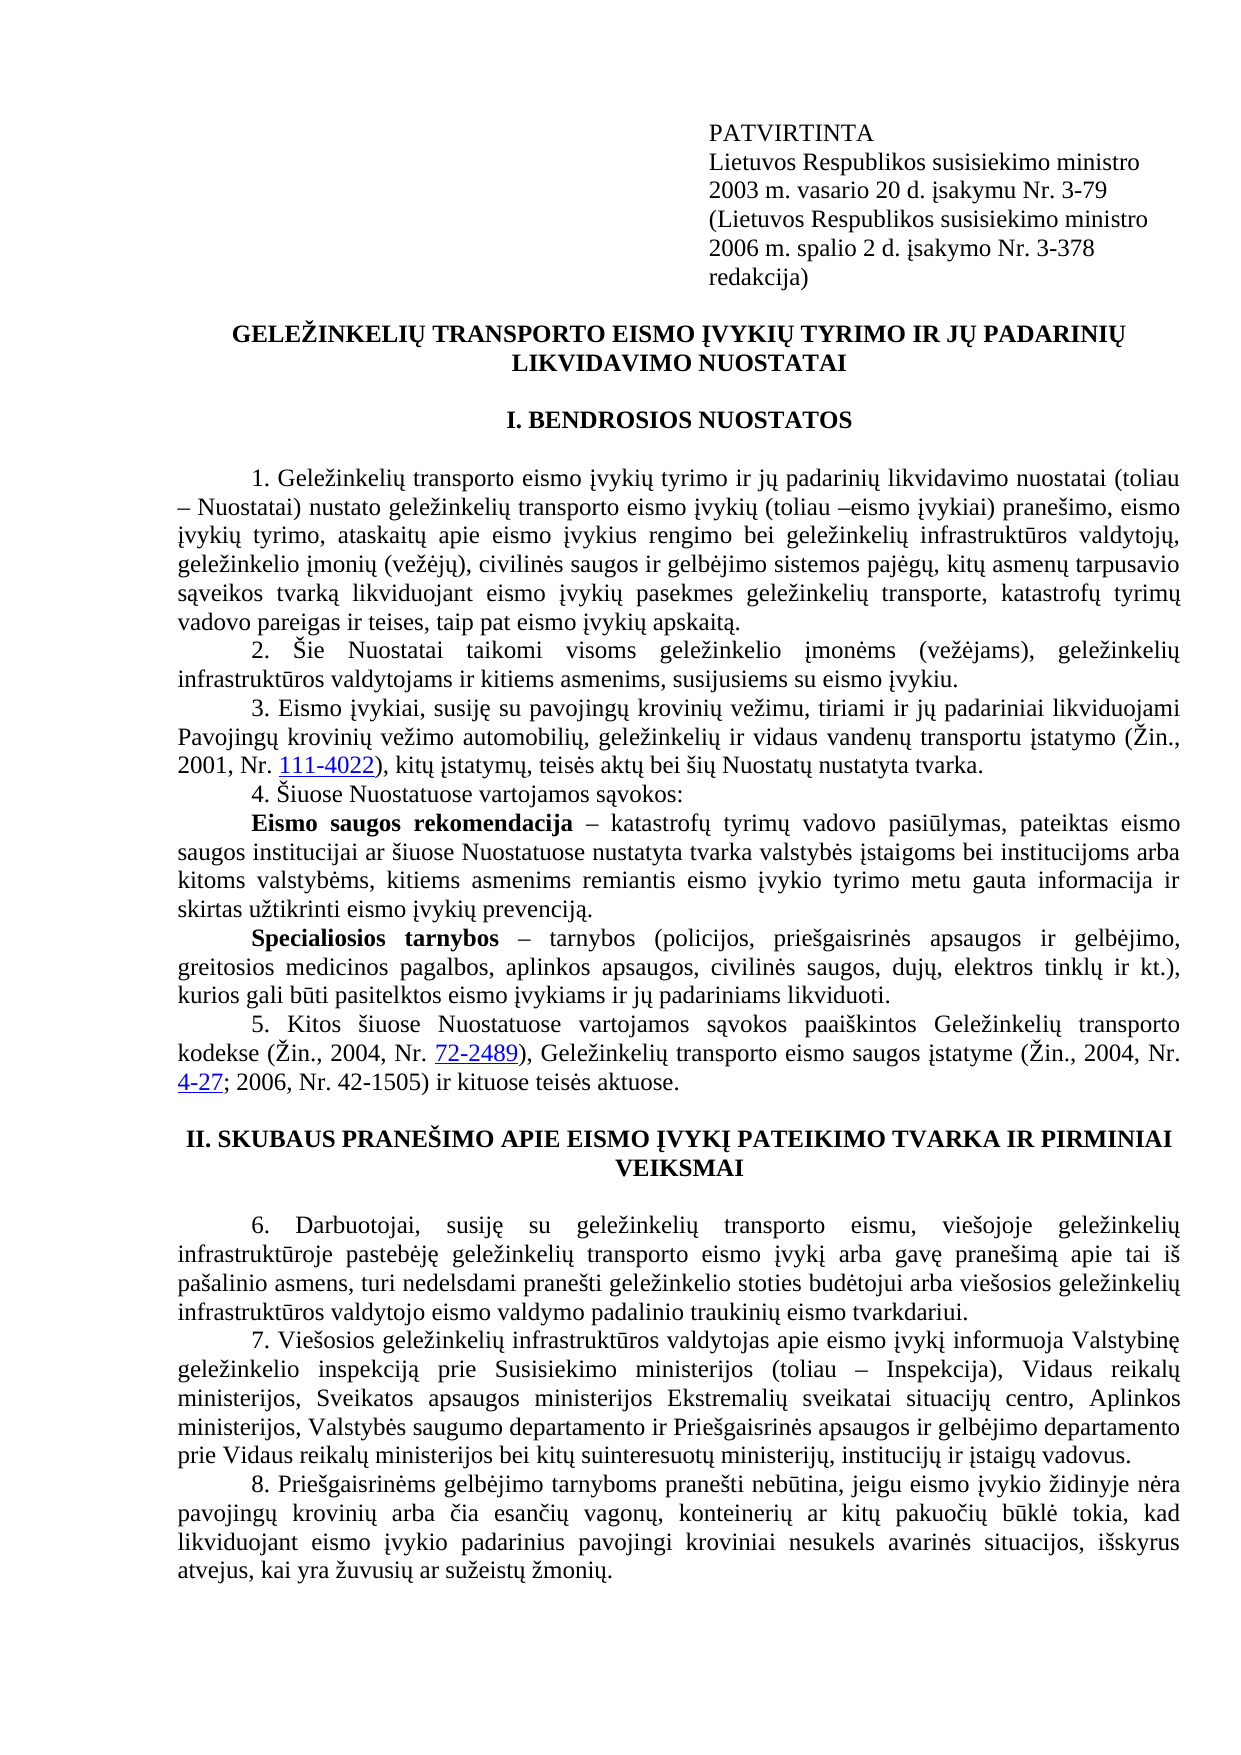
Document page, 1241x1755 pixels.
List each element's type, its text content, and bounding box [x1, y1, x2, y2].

text 2006 m. spalio 2 d. įsakymo Nr. 3-378 [177, 233, 1181, 262]
text PATVIRTINTA [709, 118, 1181, 147]
text 8. Priešgaisrinėms gelbėjimo tarnyboms pranešti nebūtina, jeigu eismo įvykio židinyje nėra pavojingų krovinių arba čia esančių vagonų, konteinerių ar kitų pakuočių būklė tokia, kad likviduojant eismo įvykio padarinius pavojingi kroviniai nesukels avarinės situacijos, išskyrus atvejus, kai yra žuvusių ar sužeistų žmonių. [177, 1469, 1181, 1584]
text 2. Šie Nuostatai taikomi visoms geležinkelio įmonėms (vežėjams), geležinkelių infrastruktūros valdytojams ir kitiems asmenims, susijusiems su eismo įvykiu. [177, 636, 1181, 693]
text 7. Viešosios geležinkelių infrastruktūros valdytojas apie eismo įvykį informuoja Valstybinę geležinkelio inspekciją prie Susisiekimo ministerijos (toliau – Inspekcija), Vidaus reikalų ministerijos, Sveikatos apsaugos ministerijos Ekstremalių sveikatai situacijų centro, Aplinkos ministerijos, Valstybės saugumo departamento ir Priešgaisrinės apsaugos ir gelbėjimo departamento prie Vidaus reikalų ministerijos bei kitų suinteresuotų ministerijų, institucijų ir įstaigų vadovus. [177, 1326, 1181, 1469]
text 4. Šiuose Nuostatuose vartojamos sąvokos: [177, 779, 1181, 808]
text (Lietuvos Respublikos susisiekimo ministro [177, 204, 1181, 233]
text 3. Eismo įvykiai, susiję su pavojingų krovinių vežimu, tiriami ir jų padariniai likviduojami Pavojingų krovinių vežimo automobilių, geležinkelių ir vidaus vandenų transportu įstatymo (Žin., 2001, Nr. 111-4022), kitų įstatymų, teisės aktų bei šių Nuostatų nustatyta tvarka. [177, 693, 1181, 779]
text 1. Geležinkelių transporto eismo įvykių tyrimo ir jų padarinių likvidavimo nuostatai (toliau – Nuostatai) nustato geležinkelių transporto eismo įvykių (toliau –eismo įvykiai) pranešimo, eismo įvykių tyrimo, ataskaitų apie eismo įvykius rengimo bei geležinkelių infrastruktūros valdytojų, geležinkelio įmonių (vežėjų), civilinės saugos ir gelbėjimo sistemos pajėgų, kitų asmenų tarpusavio sąveikos tvarką likviduojant eismo įvykių pasekmes geležinkelių transporte, katastrofų tyrimų vadovo pareigas ir teises, taip pat eismo įvykių apskaitą. [177, 463, 1181, 636]
text II. SKUBAUS PRANEŠIMO APIE EISMO ĮVYKĮ PATEIKIMO TVARKA ir pirminiai veiksmai [177, 1124, 1181, 1182]
text GELEŽINKELIŲ TRANSPORTO EISMO ĮVYKIŲ TYRIMO IR JŲ PADARINIŲ LIKVIDAVIMO NUOSTATAI [177, 319, 1181, 377]
text 2003 m. vasario 20 d. įsakymu Nr. 3-79 [177, 176, 1181, 204]
text 6. Darbuotojai, susiję su geležinkelių transporto eismu, viešojoje geležinkelių infrastruktūroje pastebėję geležinkelių transporto eismo įvykį arba gavę pranešimą apie tai iš pašalinio asmens, turi nedelsdami pranešti geležinkelio stoties budėtojui arba viešosios geležinkelių infrastruktūros valdytojo eismo valdymo padalinio traukinių eismo tvarkdariui. [177, 1211, 1181, 1326]
text Lietuvos Respublikos susisiekimo ministro [177, 147, 1181, 176]
text redakcija) [177, 262, 1181, 291]
text Eismo saugos rekomendacija – katastrofų tyrimų vadovo pasiūlymas, pateiktas eismo saugos institucijai ar šiuose Nuostatuose nustatyta tvarka valstybės įstaigoms bei institucijoms arba kitoms valstybėms, kitiems asmenims remiantis eismo įvykio tyrimo metu gauta informacija ir skirtas užtikrinti eismo įvykių prevenciją. [177, 808, 1181, 923]
text I. Bendrosios nuostatos [177, 406, 1181, 434]
text Specialiosios tarnybos – tarnybos (policijos, priešgaisrinės apsaugos ir gelbėjimo, greitosios medicinos pagalbos, aplinkos apsaugos, civilinės saugos, dujų, elektros tinklų ir kt.), kurios gali būti pasitelktos eismo įvykiams ir jų padariniams likviduoti. [177, 923, 1181, 1009]
text 5. Kitos šiuose Nuostatuose vartojamos sąvokos paaiškintos Geležinkelių transporto kodekse (Žin., 2004, Nr. 72-2489), Geležinkelių transporto eismo saugos įstatyme (Žin., 2004, Nr. 4-27; 2006, Nr. 42-1505) ir kituose teisės aktuose. [177, 1009, 1181, 1096]
